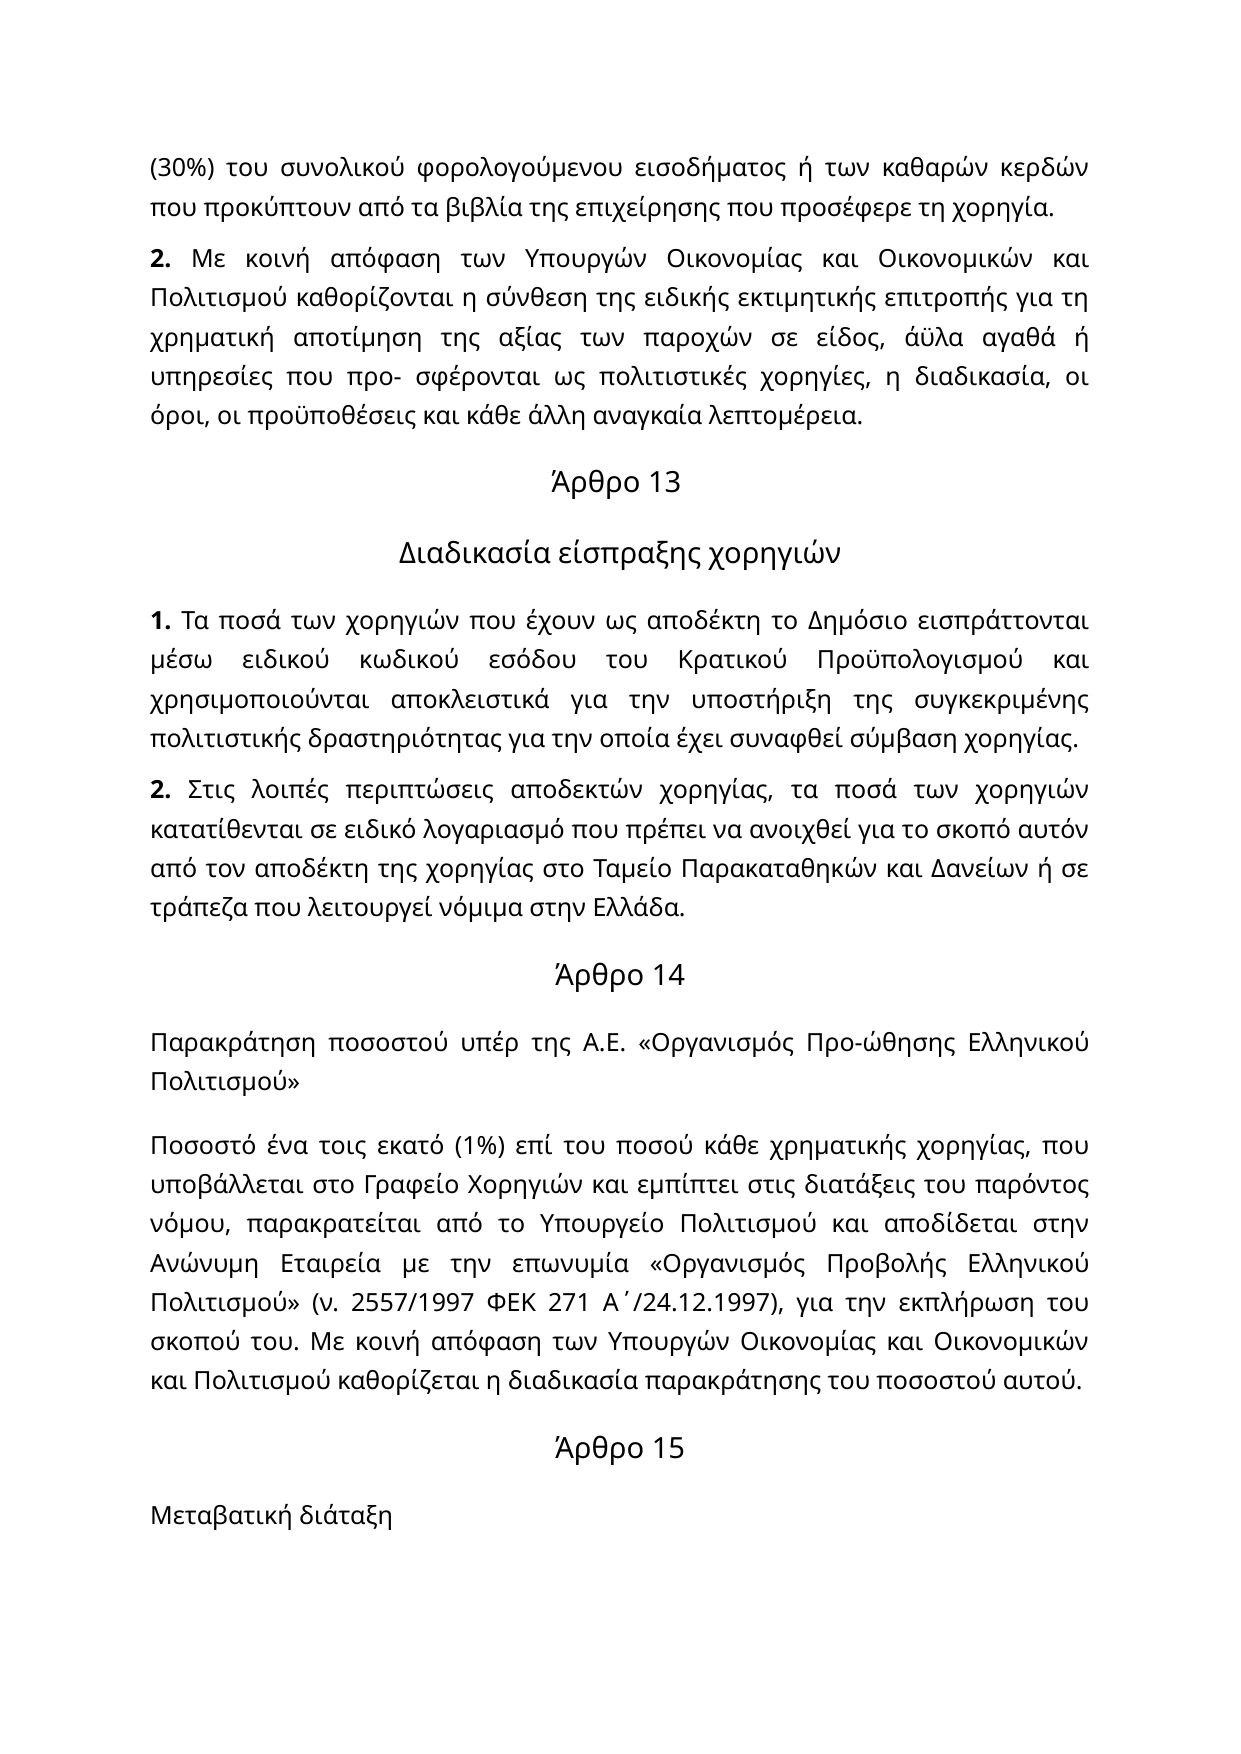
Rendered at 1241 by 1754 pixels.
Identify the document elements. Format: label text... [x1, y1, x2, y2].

text 1. Τα ποσά των χορηγιών που έχουν ως αποδέκτη το Δημόσιο εισπράττονται μέσω ειδικού κωδικού εσόδου του Κρατικού Προϋπολογισμού και χρησιμοποιούνται αποκλειστικά για την υποστήριξη της συγκεκριμένης πολιτιστικής δραστηριότητας για την οποία έχει συναφθεί σύμβαση χορηγίας. [150, 603, 1090, 754]
text (30%) του συνολικού φορολογούμενου εισοδήματος ή των καθαρών κερδών που προκύπτουν από τα βιβλία της επιχείρησης που προσέφερε τη χορηγία. [150, 150, 1090, 223]
text Παρακράτηση ποσοστού υπέρ της Α.Ε. «Οργανισμός Προ-ώθησης Ελληνικού Πολιτισμού» [150, 1024, 1090, 1098]
text Μεταβατική διάταξη [150, 1497, 1090, 1532]
text 2. Με κοινή απόφαση των Υπουργών Οικονομίας και Οικονομικών και Πολιτισμού καθορίζονται η σύνθεση της ειδικής εκτιμητικής επιτροπής για τη χρηματική αποτίμηση της αξίας των παροχών σε είδος, άϋλα αγαθά ή υπηρεσίες που προ- σφέρονται ως πολιτιστικές χορηγίες, η διαδικασία, οι όροι, οι προϋποθέσεις και κάθε άλλη αναγκαία λεπτομέρεια. [150, 241, 1090, 432]
subtitle Άρθρο 14 [150, 954, 1090, 993]
subtitle Άρθρο 13 [150, 462, 1090, 501]
text 2. Στις λοιπές περιπτώσεις αποδεκτών χορηγίας, τα ποσά των χορηγιών κατατίθενται σε ειδικό λογαριασμό που πρέπει να ανοιχθεί για το σκοπό αυτόν από τον αποδέκτη της χορηγίας στο Ταμείο Παρακαταθηκών και Δανείων ή σε τράπεζα που λειτουργεί νόμιμα στην Ελλάδα. [150, 772, 1090, 924]
subtitle Διαδικασία είσπραξης χορηγιών [150, 532, 1090, 572]
subtitle Άρθρο 15 [150, 1427, 1090, 1467]
text Ποσοστό ένα τοις εκατό (1%) επί του ποσού κάθε χρηματικής χορηγίας, που υποβάλλεται στο Γραφείο Χορηγιών και εμπίπτει στις διατάξεις του παρόντος νόμου, παρακρατείται από το Υπουργείο Πολιτισμού και αποδίδεται στην Ανώνυμη Εταιρεία με την επωνυμία «Οργανισμός Προβολής Ελληνικού Πολιτισμού» (ν. 2557/1997 ΦΕΚ 271 Α΄/24.12.1997), για την εκπλήρωση του σκοπού του. Με κοινή απόφαση των Υπουργών Οικονομίας και Οικονομικών και Πολιτισμού καθορίζεται η διαδικασία παρακράτησης του ποσοστού αυτού. [150, 1128, 1090, 1397]
